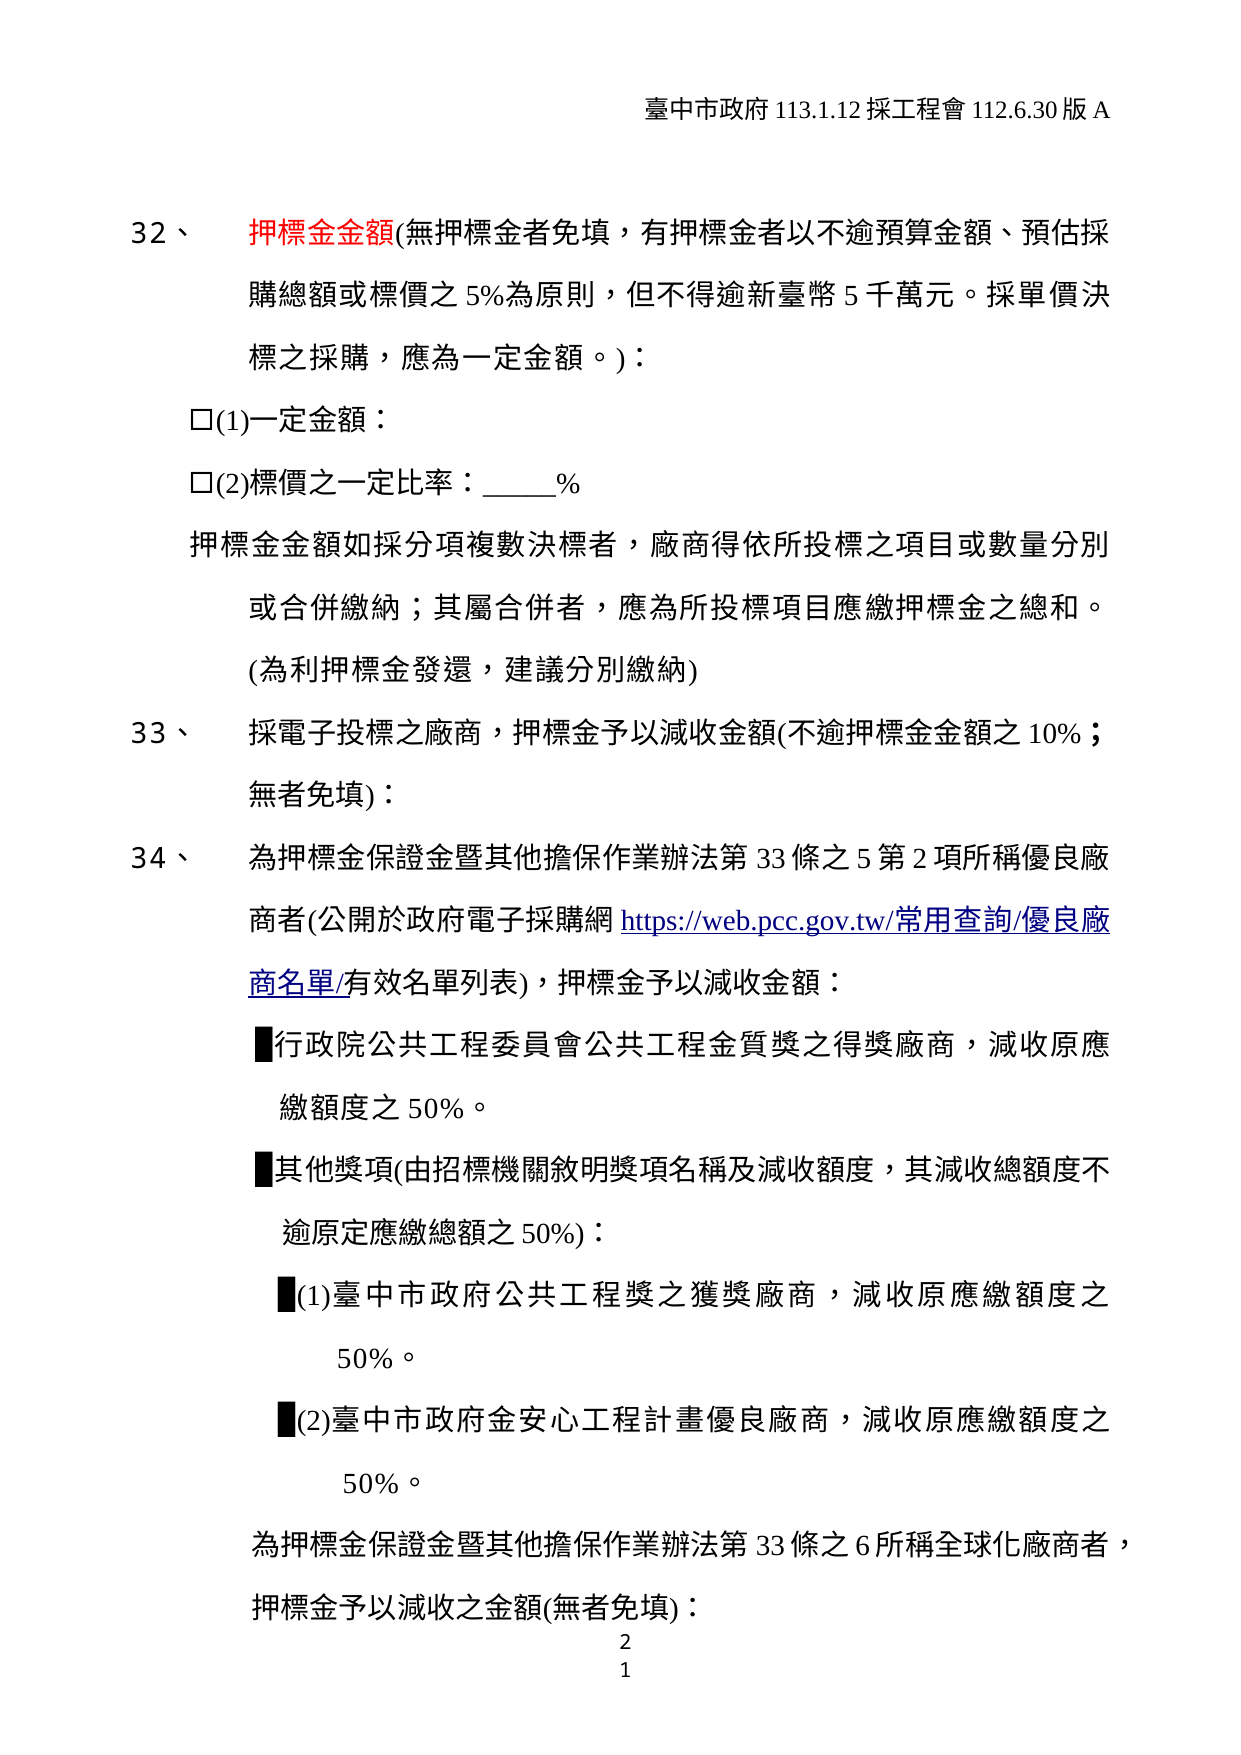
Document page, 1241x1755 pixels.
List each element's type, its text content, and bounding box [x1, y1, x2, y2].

list 採電子投標之廠商，押標金予以減收金額(不逾押標金金額之10%；無者免填)： [130, 689, 1110, 814]
list 為押標金保證金暨其他擔保作業辦法第33條之5第2項所稱優良廠商者(公開於政府電子採購網https://web.pcc.gov.tw/常用查詢/優良廠商名單/有效名單列表)，押標金予以減收金額： [130, 814, 1110, 1001]
text █(1)臺中市政府公共工程獎之獲獎廠商，減收原應繳額度之50%。 [278, 1251, 1110, 1376]
list 押標金金額(無押標金者免填，有押標金者以不逾預算金額、預估採購總額或標價之5%為原則，但不得逾新臺幣5千萬元。採單價決標之採購，應為一定金額。)： [130, 189, 1110, 376]
text 押標金金額如採分項複數決標者，廠商得依所投標之項目或數量分別或合併繳納；其屬合併者，應為所投標項目應繳押標金之總和。(為利押標金發還，建議分別繳納) [130, 501, 1110, 689]
text 為押標金保證金暨其他擔保作業辦法第33條之6所稱全球化廠商者，押標金予以減收之金額(無者免填)： [251, 1501, 1110, 1626]
text (2)標價之一定比率：_____% [130, 439, 1110, 501]
text █行政院公共工程委員會公共工程金質獎之得獎廠商，減收原應繳額度之50%。 [255, 1001, 1110, 1126]
text █(2)臺中市政府金安心工程計畫優良廠商，減收原應繳額度之50%。 [278, 1376, 1110, 1501]
text (1)一定金額： [130, 376, 1110, 439]
text █其他獎項(由招標機關敘明獎項名稱及減收額度，其減收總額度不逾原定應繳總額之50%)： [255, 1126, 1110, 1251]
